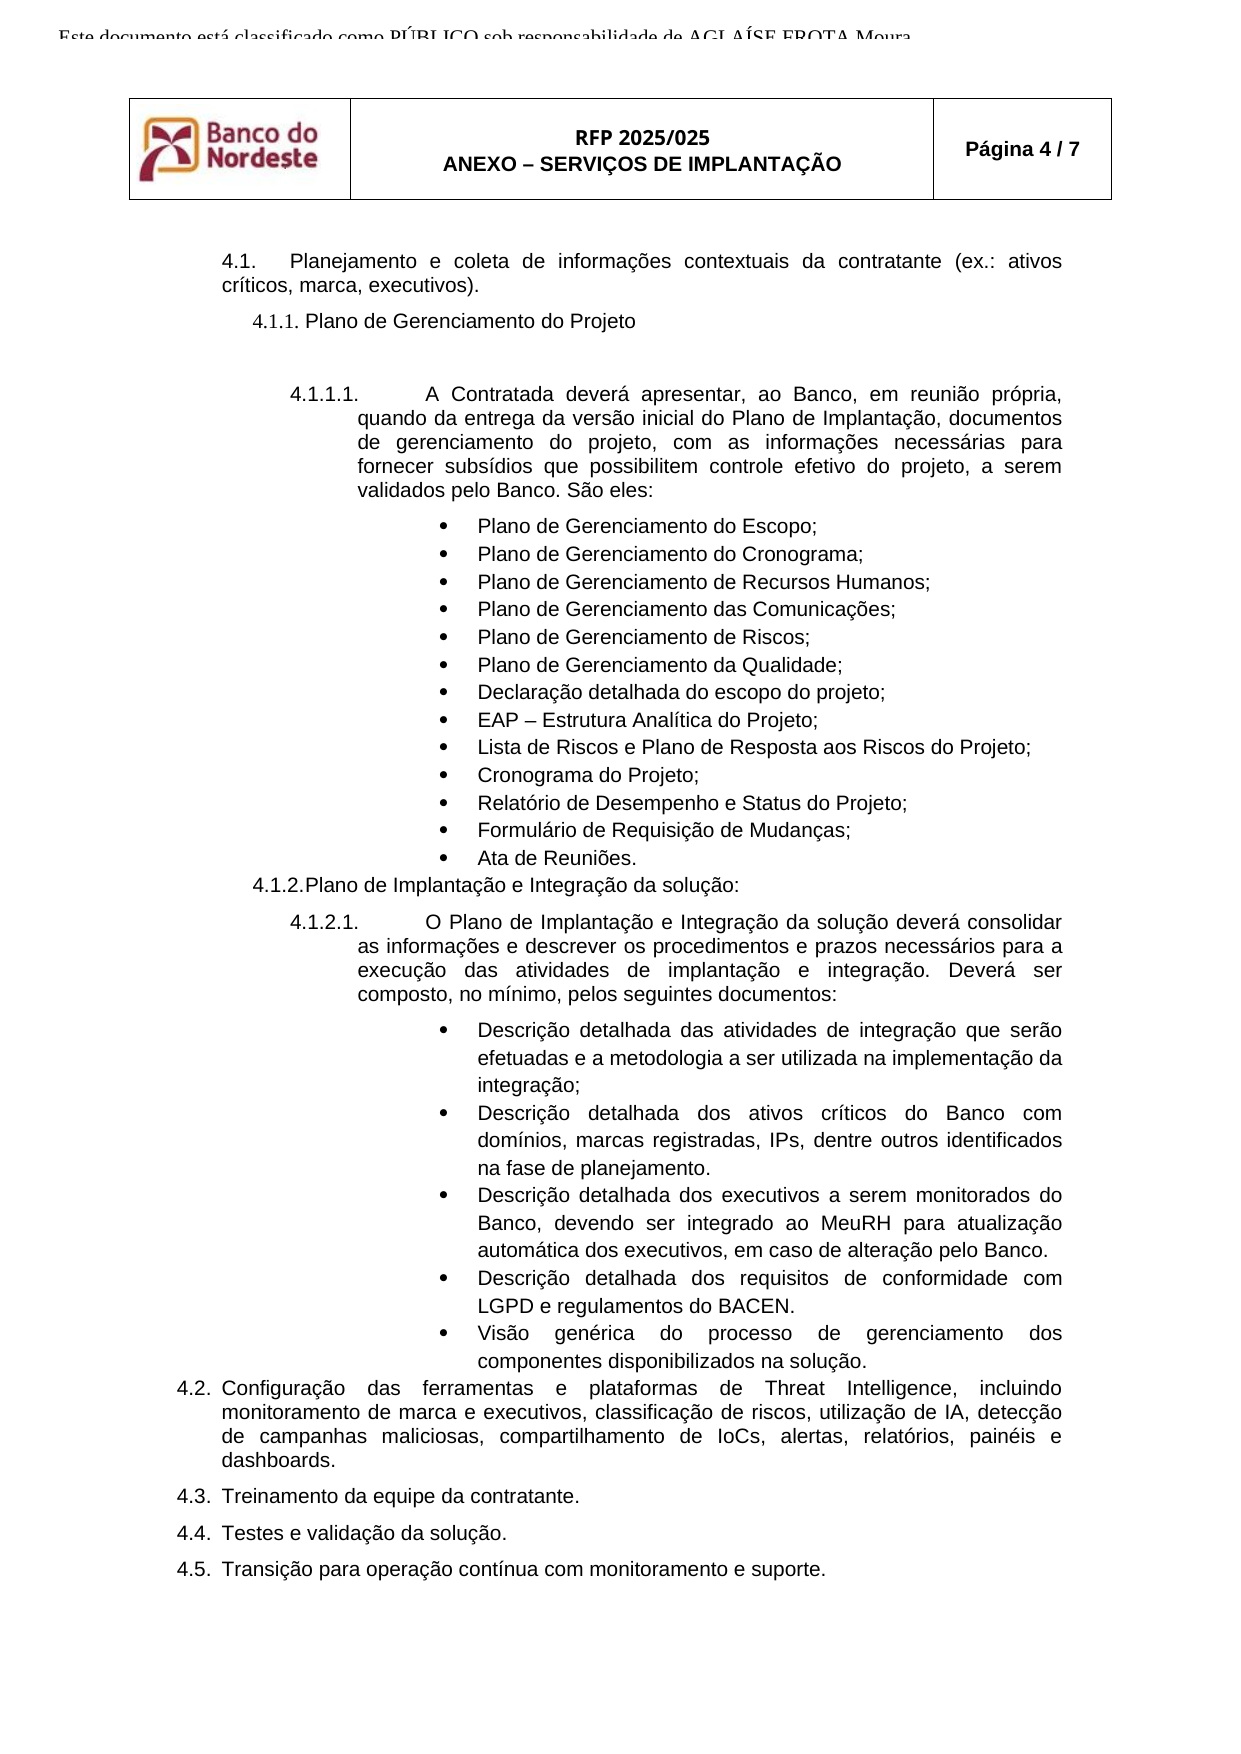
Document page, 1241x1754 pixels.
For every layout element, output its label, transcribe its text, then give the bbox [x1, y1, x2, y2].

list EAP – Estrutura Analítica do Projeto; [440, 708, 1063, 732]
list Ata de Reuniões. [440, 846, 1063, 870]
list Plano de Gerenciamento de Riscos; [440, 625, 1063, 649]
list Relatório de Desempenho e Status do Projeto; [440, 790, 1063, 814]
list Cronograma do Projeto; [440, 763, 1063, 787]
list Descrição detalhada dos ativos críticos do Banco com domínios, marcas registradas, IPs, dentre outros identificados na fase de planejamento. [440, 1101, 1063, 1180]
list Descrição detalhada das atividades de integração que serão efetuadas e a metodologia a ser utilizada na implementação da integração; [440, 1018, 1063, 1097]
list Plano de Gerenciamento da Qualidade; [440, 652, 1063, 676]
list Visão genérica do processo de gerenciamento dos componentes disponibilizados na solução. [440, 1321, 1063, 1372]
list Planejamento e coleta de informações contextuais da contratante (ex.: ativos críticos, marca, executivos). [222, 248, 1063, 296]
list Descrição detalhada dos executivos a serem monitorados do Banco, devendo ser integrado ao MeuRH para atualização automática dos executivos, em caso de alteração pelo Banco. [440, 1183, 1063, 1262]
list Plano de Gerenciamento do Cronograma; [440, 542, 1063, 566]
list Plano de Gerenciamento de Recursos Humanos; [440, 569, 1063, 594]
list Declaração detalhada do escopo do projeto; [440, 680, 1063, 704]
list A Contratada deverá apresentar, ao Banco, em reunião própria, quando da entrega da versão inicial do Plano de Implantação, documentos de gerenciamento do projeto, com as informações necessárias para fornecer subsídios que possibilitem controle efetivo do projeto, a serem validados pelo Banco. São eles: [290, 382, 1063, 502]
list O Plano de Implantação e Integração da solução deverá consolidar as informações e descrever os procedimentos e prazos necessários para a execução das atividades de implantação e integração. Deverá ser composto, no mínimo, pelos seguintes documentos: [290, 910, 1063, 1006]
list Formulário de Requisição de Mudanças; [440, 818, 1063, 842]
list Plano de Gerenciamento do Projeto [252, 309, 1063, 333]
list Configuração das ferramentas e plataformas de Threat Intelligence, incluindo monitoramento de marca e executivos, classificação de riscos, utilização de IA, detecção de campanhas maliciosas, compartilhamento de IoCs, alertas, relatórios, painéis e dashboards. [177, 1376, 1063, 1472]
list Plano de Gerenciamento do Escopo; [440, 514, 1063, 538]
list Transição para operação contínua com monitoramento e suporte. [177, 1557, 1063, 1581]
list Descrição detalhada dos requisitos de conformidade com LGPD e regulamentos do BACEN. [440, 1266, 1063, 1317]
list Treinamento da equipe da contratante. [177, 1484, 1063, 1508]
list Lista de Riscos e Plano de Resposta aos Riscos do Projeto; [440, 735, 1063, 759]
list Plano de Implantação e Integração da solução: [252, 873, 1063, 897]
list Testes e validação da solução. [177, 1521, 1063, 1545]
list Plano de Gerenciamento das Comunicações; [440, 597, 1063, 621]
